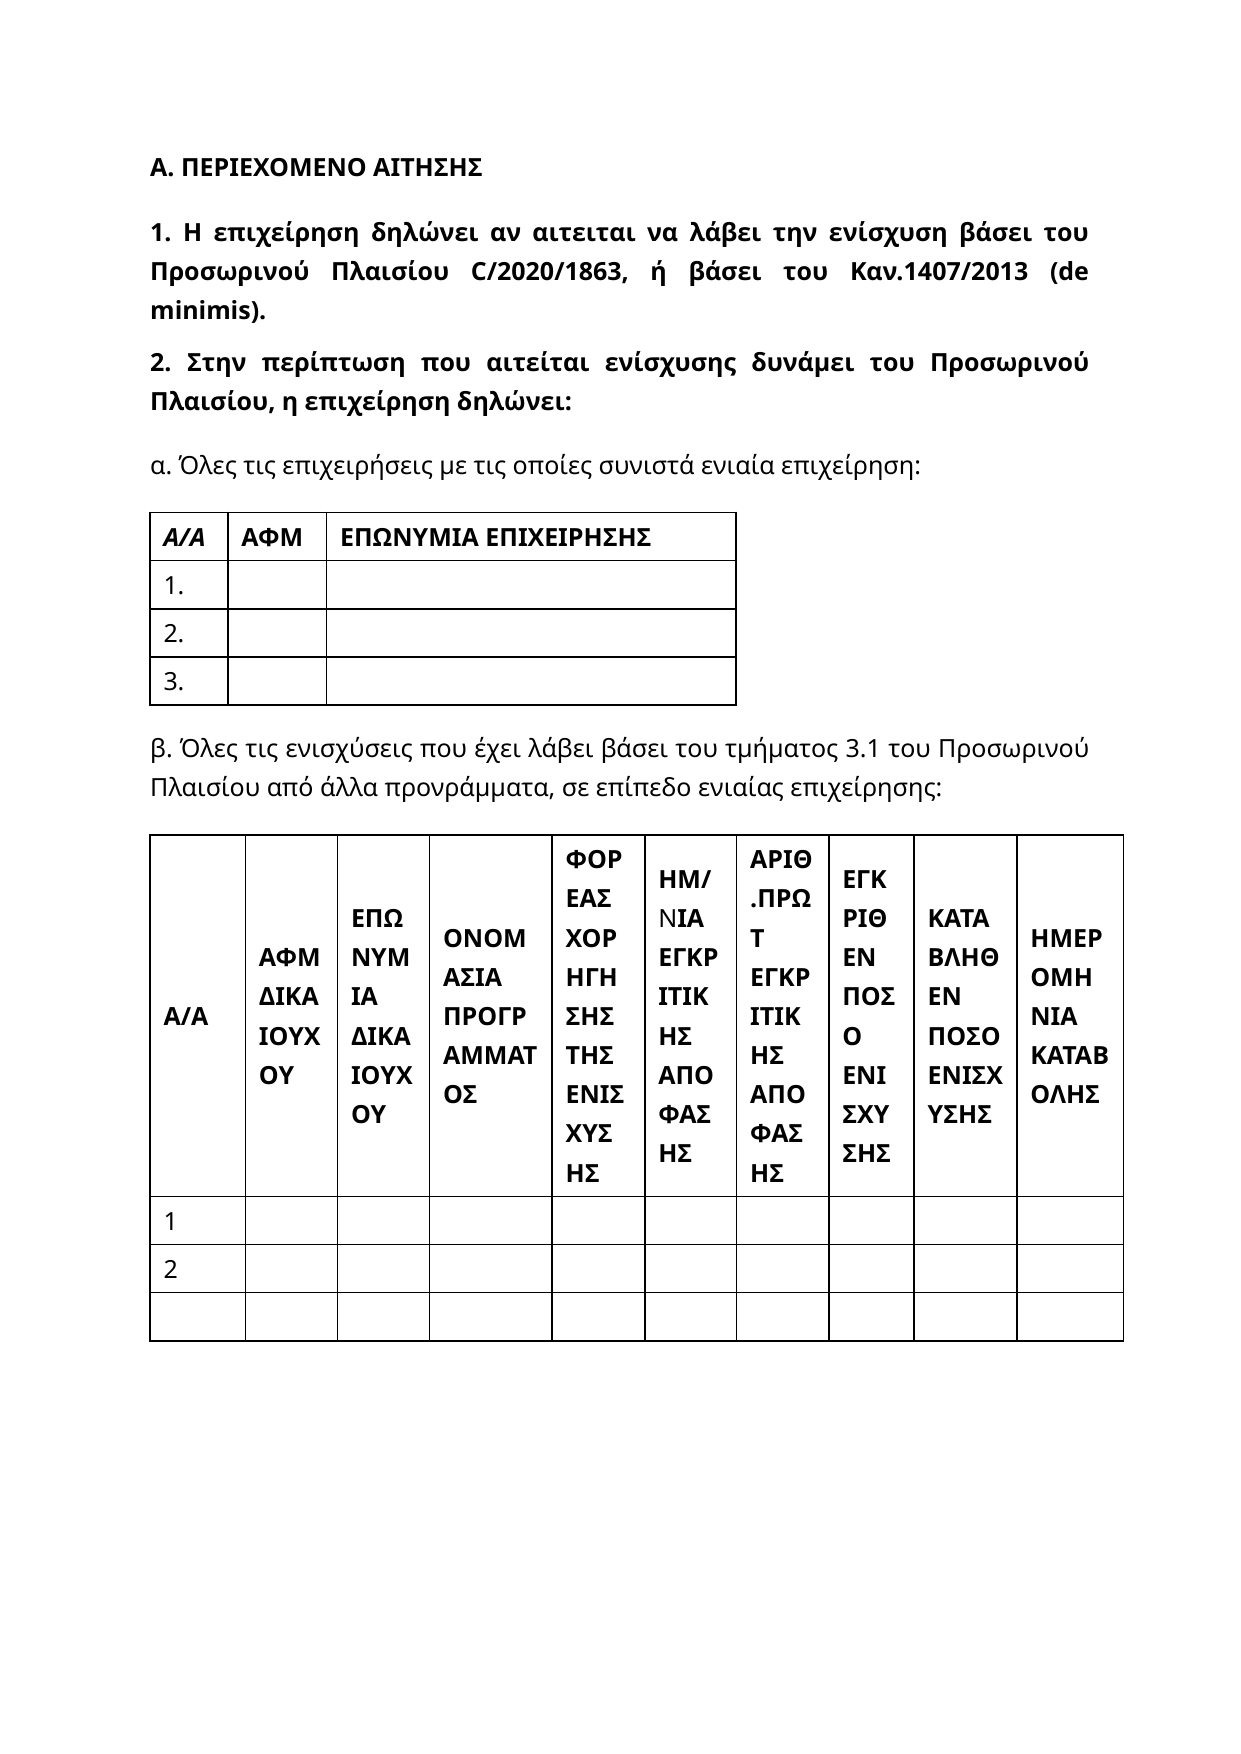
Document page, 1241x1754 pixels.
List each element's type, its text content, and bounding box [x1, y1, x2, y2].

table_header Α/Α [151, 513, 227, 560]
table_cell [151, 1293, 245, 1340]
table_cell [327, 561, 735, 608]
table_cell [553, 1293, 644, 1340]
table_cell 1. [151, 561, 227, 608]
table_header ΗΜ/ΝΙΑ ΕΓΚΡΙΤΙΚΗΣ ΑΠΟΦΑΣΗΣ [646, 836, 736, 1196]
table_header ΦΟΡΕΑΣ ΧΟΡΗΓΗΣΗΣ ΤΗΣ ΕΝΙΣΧΥΣΗΣ [553, 836, 644, 1196]
text α. Όλες τις επιχειρήσεις με τις οποίες συνιστά ενιαία επιχείρηση: [150, 447, 1090, 482]
table_cell [229, 658, 326, 704]
table_cell [915, 1245, 1016, 1292]
table_header ΕΓΚΡΙΘΕΝ ΠΟΣΟ ΕΝΙΣΧΥΣΗΣ [830, 836, 913, 1196]
table_header ΗΜΕΡΟΜΗΝΙΑ ΚΑΤΑΒΟΛΗΣ [1018, 836, 1123, 1196]
table_cell [830, 1245, 913, 1292]
table_cell [830, 1197, 913, 1244]
table_cell [246, 1293, 337, 1340]
table_cell [737, 1245, 828, 1292]
table_cell [646, 1197, 736, 1244]
table_cell [430, 1197, 551, 1244]
text 2. Στην περίπτωση που αιτείται ενίσχυσης δυνάμει του Προσωρινού Πλαισίου, η επιχείρηση δηλώνει: [150, 344, 1090, 417]
table_header Α/Α [151, 836, 245, 1196]
table_header ΕΠΩΝΥΜΙΑ ΔΙΚΑΙΟΥΧΟΥ [338, 836, 429, 1196]
table_cell [915, 1197, 1016, 1244]
table_header ΚΑΤΑΒΛΗΘΕΝ ΠΟΣΟ ΕΝΙΣΧΥΣΗΣ [915, 836, 1016, 1196]
table_cell 3. [151, 658, 227, 704]
table_header ΟΝΟΜΑΣΙΑ ΠΡΟΓΡΑΜΜΑΤΟΣ [430, 836, 551, 1196]
table_header ΑΡΙΘ.ΠΡΩΤ ΕΓΚΡΙΤΙΚΗΣ ΑΠΟΦΑΣΗΣ [737, 836, 828, 1196]
table_cell [327, 610, 735, 656]
table_cell [553, 1245, 644, 1292]
table_cell [229, 561, 326, 608]
table_cell [1018, 1245, 1123, 1292]
table_cell [246, 1197, 337, 1244]
table_cell [246, 1245, 337, 1292]
table_cell [327, 658, 735, 704]
table_header ΑΦΜ ΔΙΚΑΙΟΥΧΟΥ [246, 836, 337, 1196]
table_cell [553, 1197, 644, 1244]
text β. Όλες τις ενισχύσεις που έχει λάβει βάσει του τμήματος 3.1 του Προσωρινού Πλαισίου από άλλα προνράμματα, σε επίπεδο ενιαίας επιχείρησης: [150, 731, 1090, 804]
text A. ΠΕΡΙΕΧΟΜΕΝΟ ΑΙΤΗΣΗΣ [150, 150, 1090, 184]
table_header ΕΠΩΝΥΜΙΑ ΕΠΙΧΕΙΡΗΣΗΣ [327, 513, 735, 560]
text 1. Η επιχείρηση δηλώνει αν αιτειται να λάβει την ενίσχυση βάσει του Προσωρινού Πλαισίου C/2020/1863, ή βάσει του Καν.1407/2013 (de minimis). [150, 214, 1090, 327]
table_cell [1018, 1197, 1123, 1244]
table_cell [646, 1245, 736, 1292]
table_cell [338, 1293, 429, 1340]
table_cell 1 [151, 1197, 245, 1244]
table_cell [430, 1245, 551, 1292]
table_cell [1018, 1293, 1123, 1340]
table_cell [430, 1293, 551, 1340]
table_cell [830, 1293, 913, 1340]
table_cell [338, 1245, 429, 1292]
table_header ΑΦΜ [229, 513, 326, 560]
table_cell 2. [151, 610, 227, 656]
table_cell [915, 1293, 1016, 1340]
table_cell [646, 1293, 736, 1340]
table_cell [737, 1197, 828, 1244]
table_cell [737, 1293, 828, 1340]
table_cell [338, 1197, 429, 1244]
table_cell [229, 610, 326, 656]
table_cell 2 [151, 1245, 245, 1292]
